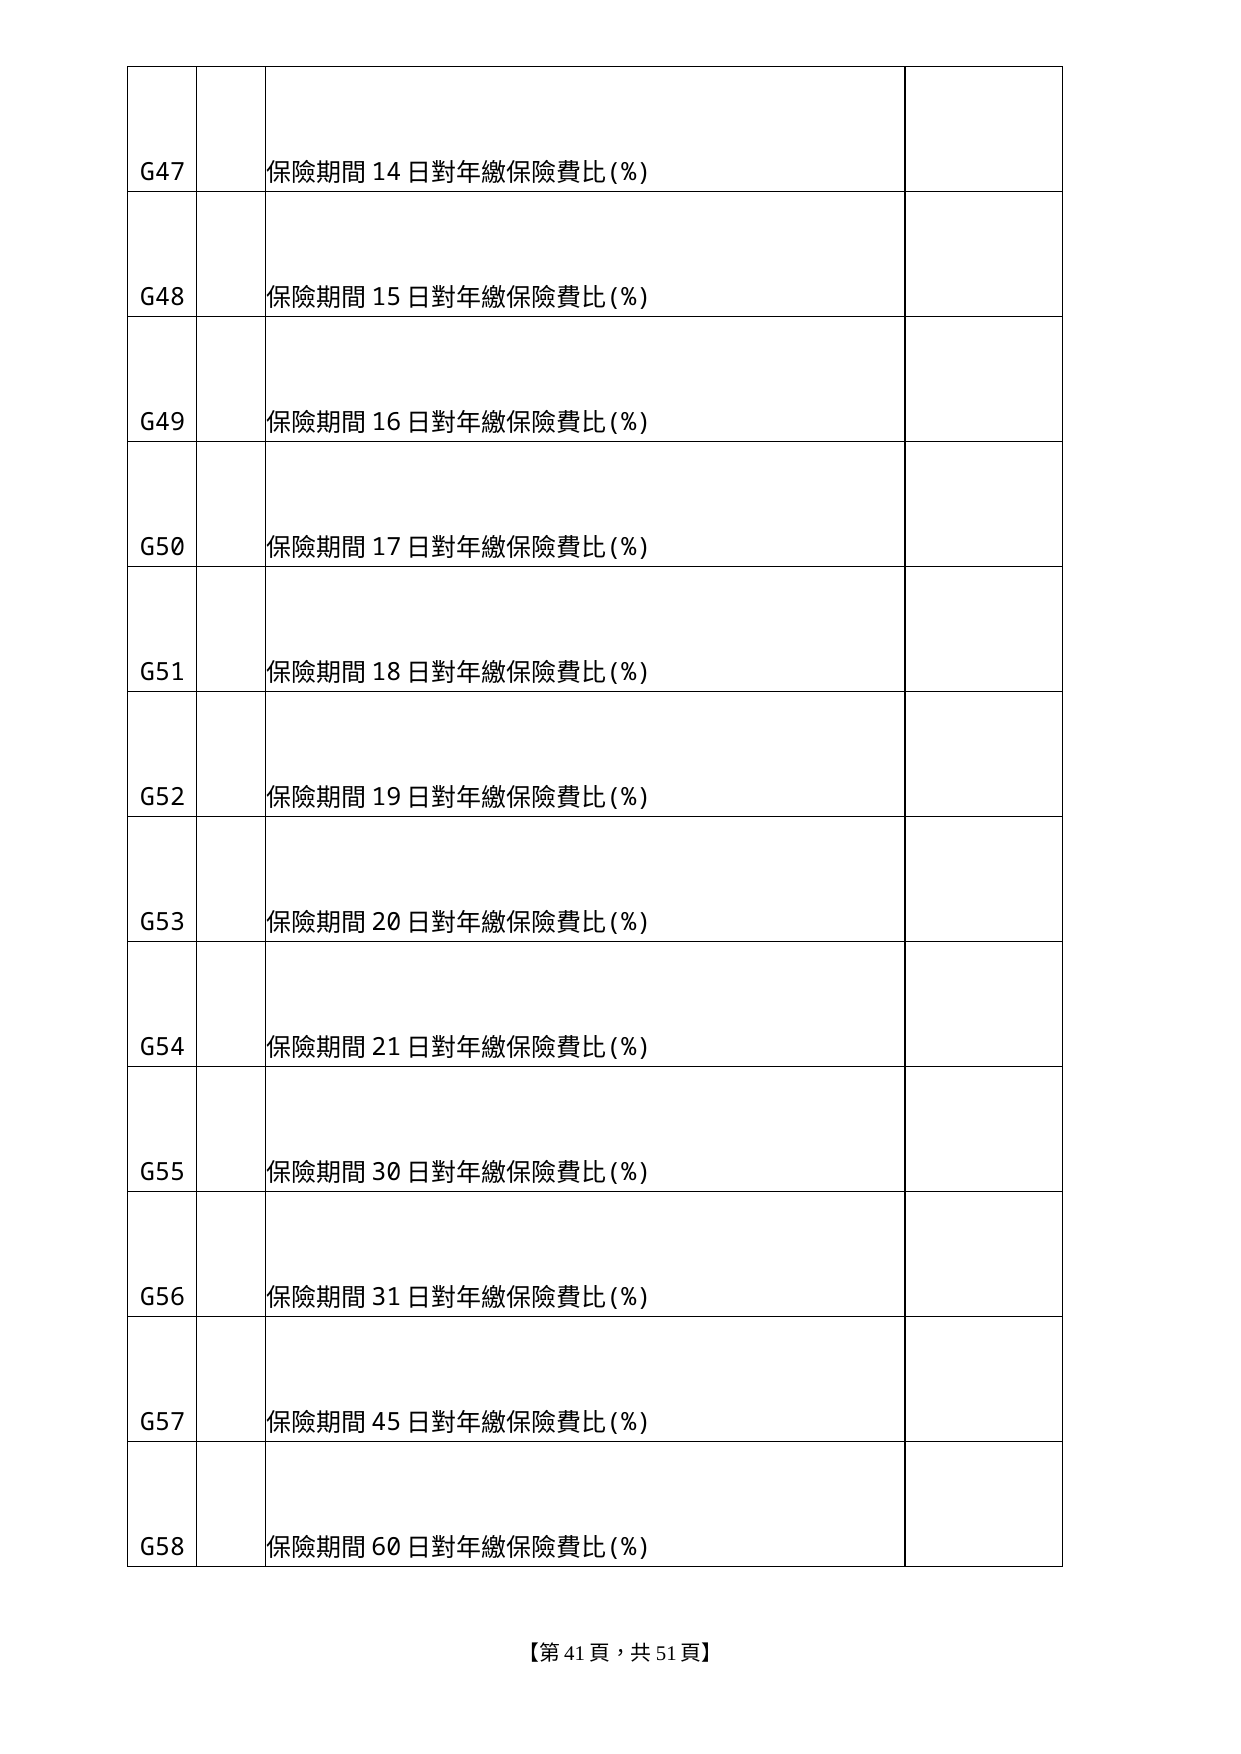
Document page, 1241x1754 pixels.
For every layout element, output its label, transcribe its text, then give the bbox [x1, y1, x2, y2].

table_cell G47 [128, 67, 196, 191]
table_cell 保險期間15日對年繳保險費比(%) [266, 192, 904, 316]
table_cell [906, 317, 1062, 441]
table_cell [197, 1317, 265, 1441]
table_cell 保險期間20日對年繳保險費比(%) [266, 817, 904, 941]
table_cell [197, 442, 265, 566]
table_cell [197, 1192, 265, 1316]
table_cell 保險期間31日對年繳保險費比(%) [266, 1192, 904, 1316]
table_cell G55 [128, 1067, 196, 1191]
table_cell [197, 692, 265, 816]
table_cell [906, 1442, 1062, 1566]
table_cell 保險期間17日對年繳保險費比(%) [266, 442, 904, 566]
table_cell G58 [128, 1442, 196, 1566]
table_cell [197, 567, 265, 691]
table_cell G51 [128, 567, 196, 691]
table_cell [906, 942, 1062, 1066]
table_cell G57 [128, 1317, 196, 1441]
table_cell [197, 817, 265, 941]
table_cell [906, 692, 1062, 816]
table_cell [906, 817, 1062, 941]
table_cell 保險期間45日對年繳保險費比(%) [266, 1317, 904, 1441]
table_cell 保險期間21日對年繳保險費比(%) [266, 942, 904, 1066]
table_cell [906, 1067, 1062, 1191]
table_cell G56 [128, 1192, 196, 1316]
table_cell G54 [128, 942, 196, 1066]
table_cell 保險期間14日對年繳保險費比(%) [266, 67, 904, 191]
table_cell [197, 192, 265, 316]
table_cell 保險期間60日對年繳保險費比(%) [266, 1442, 904, 1566]
table_cell [906, 192, 1062, 316]
table_cell [197, 67, 265, 191]
table_cell [197, 1067, 265, 1191]
table_cell [906, 67, 1062, 191]
table_cell [197, 942, 265, 1066]
table_cell [906, 1192, 1062, 1316]
table_cell 保險期間18日對年繳保險費比(%) [266, 567, 904, 691]
table_cell [906, 1317, 1062, 1441]
table_cell [906, 442, 1062, 566]
table_cell [197, 1442, 265, 1566]
table_cell G50 [128, 442, 196, 566]
table_cell 保險期間19日對年繳保險費比(%) [266, 692, 904, 816]
table_cell G52 [128, 692, 196, 816]
table_cell G49 [128, 317, 196, 441]
table_cell G48 [128, 192, 196, 316]
table_cell [906, 567, 1062, 691]
table_cell [197, 317, 265, 441]
table_cell 保險期間16日對年繳保險費比(%) [266, 317, 904, 441]
table_cell G53 [128, 817, 196, 941]
table_cell 保險期間30日對年繳保險費比(%) [266, 1067, 904, 1191]
